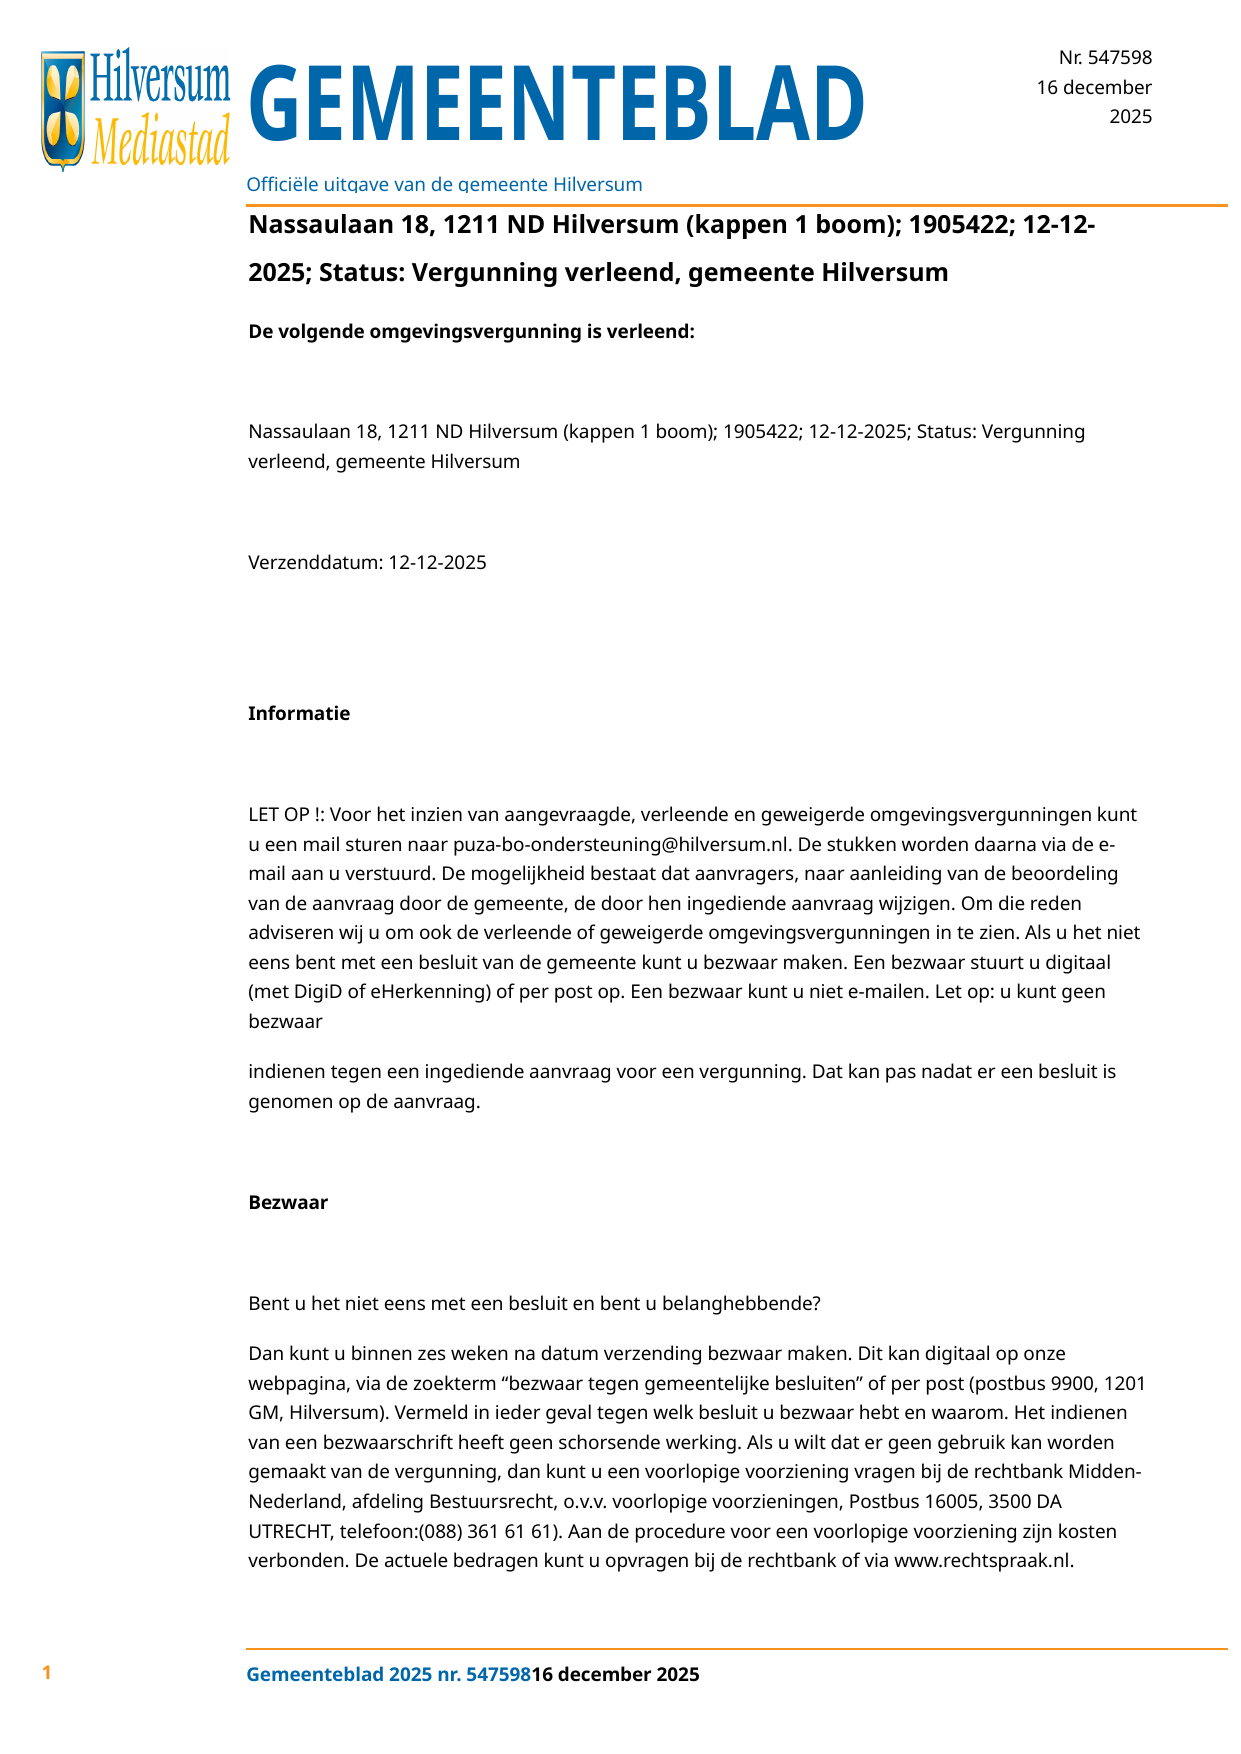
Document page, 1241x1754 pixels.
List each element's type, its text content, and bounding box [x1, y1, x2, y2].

text Informatie [248, 700, 1152, 726]
picture [41, 47, 231, 172]
text LET OP !: Voor het inzien van aangevraagde, verleende en geweigerde omgevingsvergunningen kunt u een mail sturen naar puza-bo-ondersteuning@hilversum.nl. De stukken worden daarna via de e-mail aan u verstuurd. De mogelijkheid bestaat dat aanvragers, naar aanleiding van de beoordeling van de aanvraag door de gemeente, de door hen ingediende aanvraag wijzigen. Om die reden adviseren wij u om ook de verleende of geweigerde omgevingsvergunningen in te zien. Als u het niet eens bent met een besluit van de gemeente kunt u bezwaar maken. Een bezwaar stuurt u digitaal (met DigiD of eHerkenning) of per post op. Een bezwaar kunt u niet e-mailen. Let op: u kunt geen bezwaar [248, 801, 1152, 1034]
text Nassaulaan 18, 1211 ND Hilversum (kappen 1 boom); 1905422; 12-12-2025; Status: Vergunning verleend, gemeente Hilversum [248, 419, 1152, 474]
text Verzenddatum: 12-12-2025 [248, 549, 1152, 575]
text indienen tegen een ingediende aanvraag voor een vergunning. Dat kan pas nadat er een besluit is genomen op de aanvraag. [248, 1059, 1152, 1114]
text Bent u het niet eens met een besluit en bent u belanghebbende? [248, 1290, 1152, 1316]
text Dan kunt u binnen zes weken na datum verzending bezwaar maken. Dit kan digitaal op onze webpagina, via de zoekterm “bezwaar tegen gemeentelijke besluiten” of per post (postbus 9900, 1201 GM, Hilversum). Vermeld in ieder geval tegen welk besluit u bezwaar hebt en waarom. Het indienen van een bezwaarschrift heeft geen schorsende werking. Als u wilt dat er geen gebruik kan worden gemaakt van de vergunning, dan kunt u een voorlopige voorziening vragen bij de rechtbank Midden-Nederland, afdeling Bestuursrecht, o.v.v. voorlopige voorzieningen, Postbus 16005, 3500 DA UTRECHT, telefoon:(088) 361 61 61). Aan de procedure voor een voorlopige voorziening zijn kosten verbonden. De actuele bedragen kunt u opvragen bij de rechtbank of via www.rechtspraak.nl. [248, 1340, 1152, 1573]
text De volgende omgevingsvergunning is verleend: [248, 318, 1152, 344]
text Bezwaar [248, 1189, 1152, 1215]
text Nassaulaan 18, 1211 ND Hilversum (kappen 1 boom); 1905422; 12-12-2025; Status: Vergunning verleend, gemeente Hilversum [248, 207, 1152, 288]
